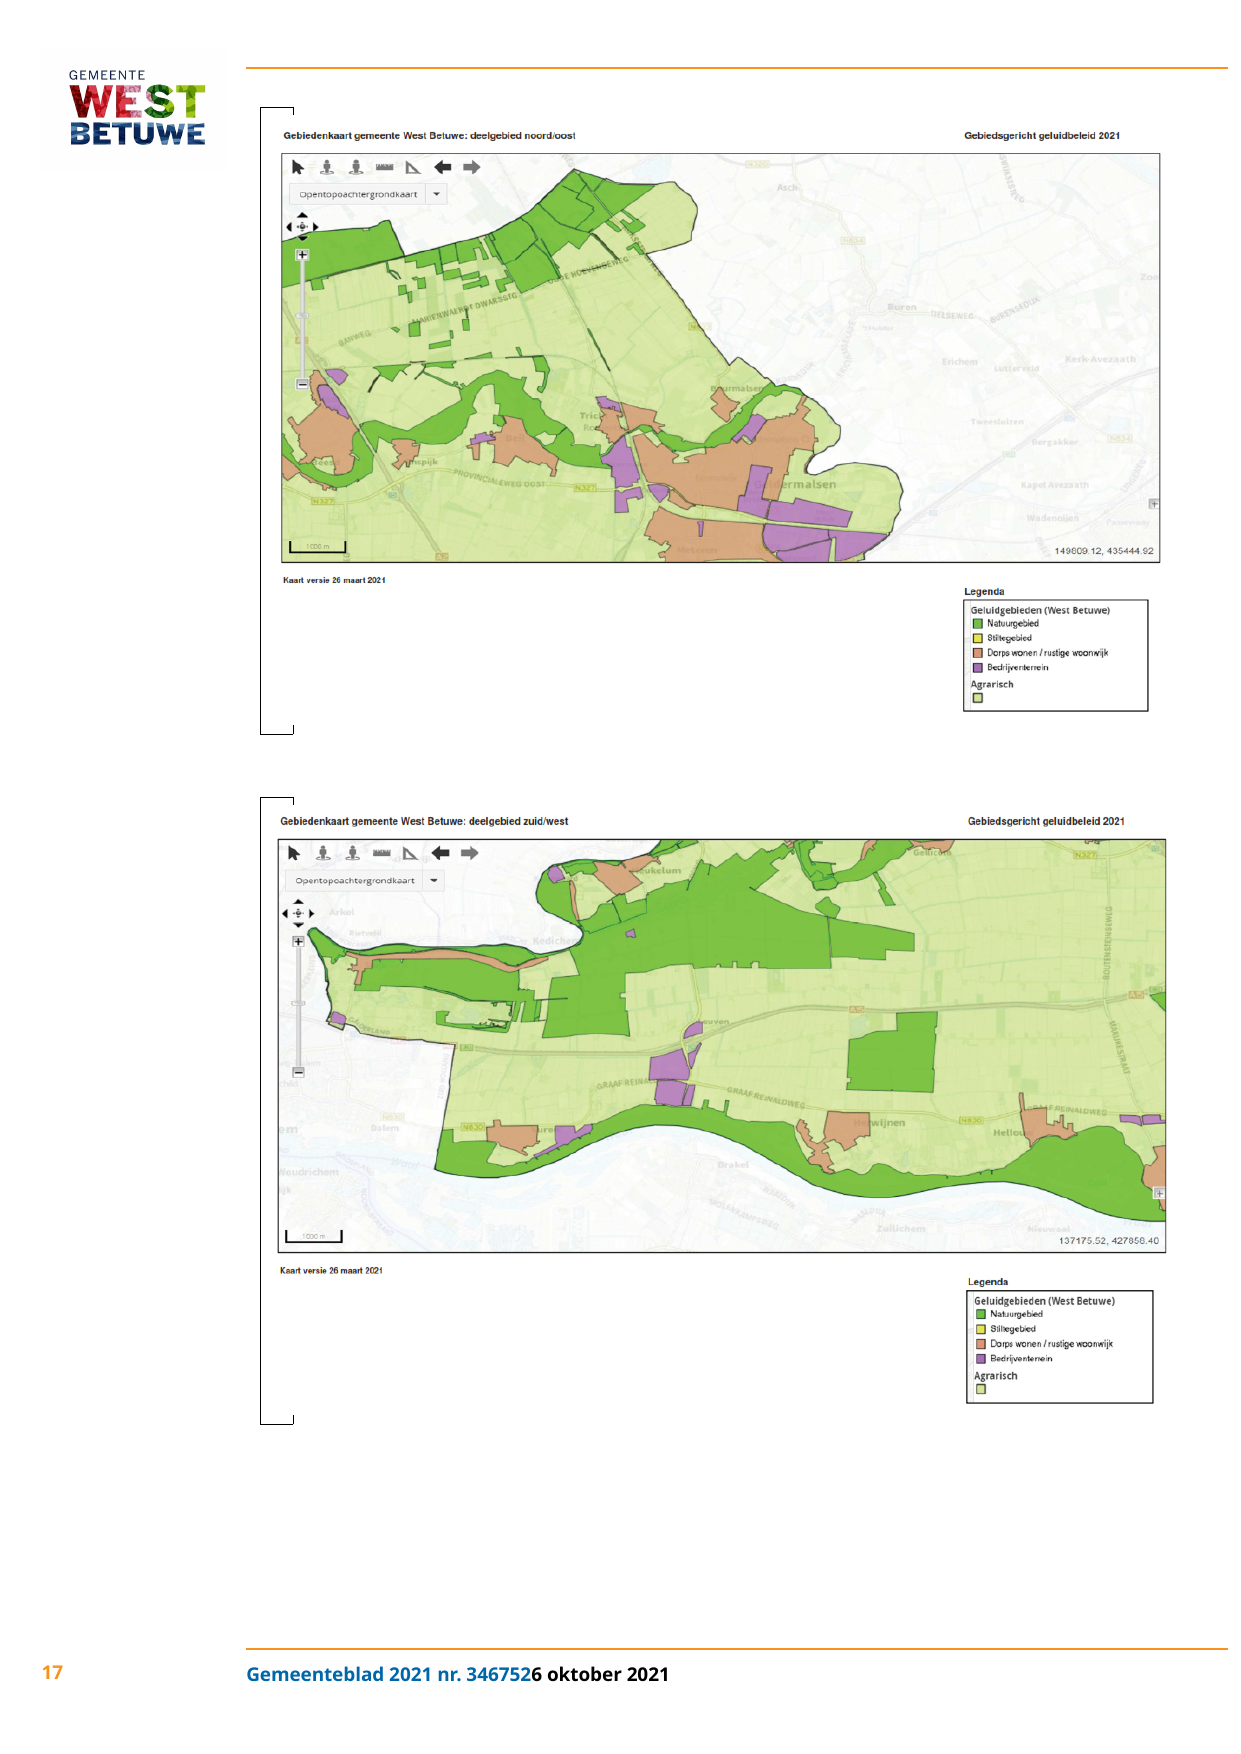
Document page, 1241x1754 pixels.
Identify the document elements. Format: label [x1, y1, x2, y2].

picture [268, 115, 1173, 725]
picture [41, 47, 231, 172]
picture [268, 805, 1173, 1415]
